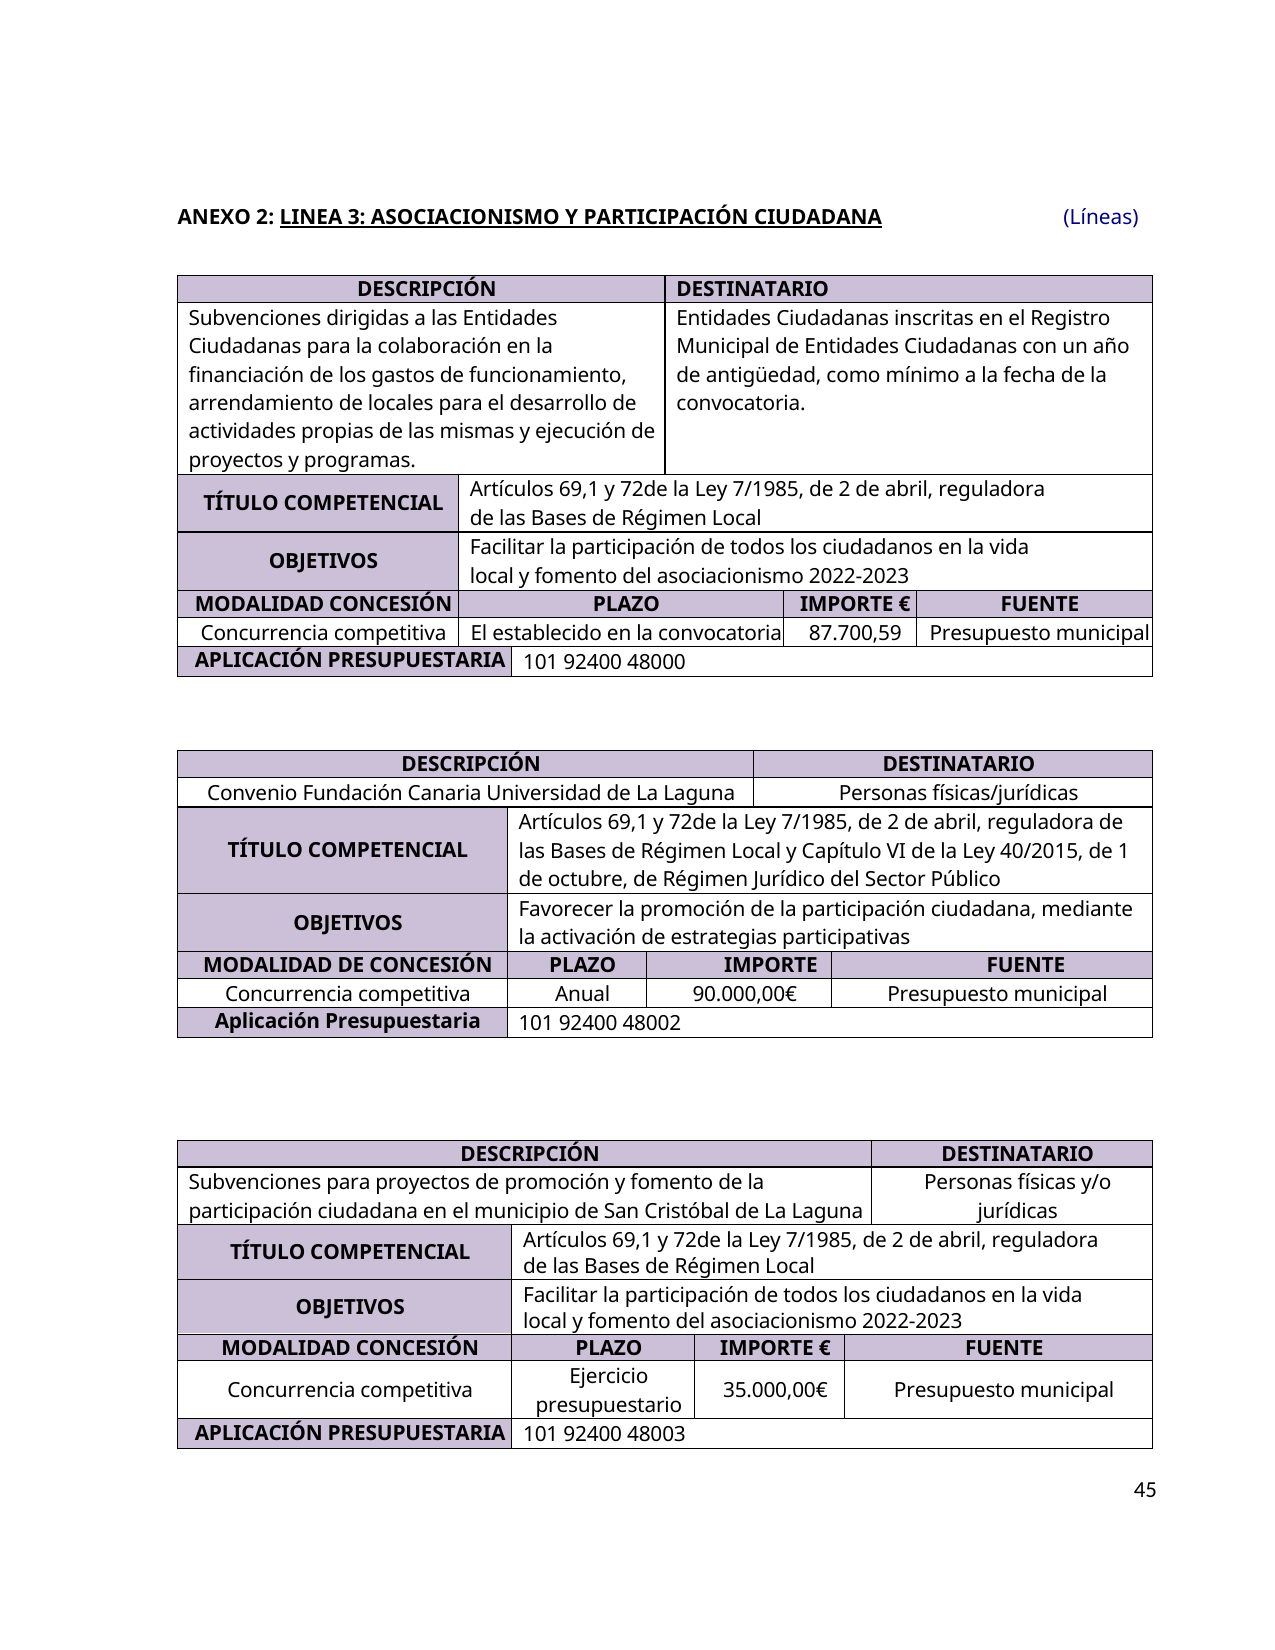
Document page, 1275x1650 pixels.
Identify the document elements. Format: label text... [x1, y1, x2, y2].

table_cell 35.000,00€ [695, 1361, 844, 1418]
table_cell Personas físicas y/o jurídicas [872, 1168, 1152, 1224]
table_cell FUENTE [845, 1335, 1152, 1360]
table_cell Facilitar la participación de todos los ciudadanos en la vida local y fomento del asociacionismo 2022-2023 [459, 533, 1152, 590]
table_cell TÍTULO COMPETENCIAL [178, 1225, 511, 1279]
table_cell OBJETIVOS [178, 1280, 511, 1333]
table_header DESTINATARIO [872, 1141, 1152, 1166]
table_cell Concurrencia competitiva [178, 979, 507, 1007]
table_cell 90.000,00€ [647, 979, 831, 1007]
table_cell Subvenciones dirigidas a las Entidades Ciudadanas para la colaboración en la financiación de los gastos de funcionamiento, arrendamiento de locales para el desarrollo de actividades propias de las mismas y ejecución de proyectos y programas. [178, 303, 664, 473]
table_cell FUENTE [917, 591, 1152, 617]
table_cell IMPORTE € [695, 1335, 844, 1360]
text ANEXO 2: LINEA 3: ASOCIACIONISMO Y PARTICIPACIÓN CIUDADANA (Líneas) [177, 202, 1157, 261]
table_cell Presupuesto municipal [845, 1361, 1152, 1418]
table_cell Artículos 69,1 y 72de la Ley 7/1985, de 2 de abril, reguladora de las Bases de Régimen Local [459, 475, 1152, 531]
table_cell 101 92400 48002 [508, 1008, 1152, 1037]
table_cell Ejercicio presupuestario [512, 1361, 694, 1418]
table_cell APLICACIÓN PRESUPUESTARIA [178, 1419, 511, 1448]
table_cell TÍTULO COMPETENCIAL [178, 475, 458, 531]
table_cell MODALIDAD DE CONCESIÓN [178, 952, 507, 978]
table_cell 87.700,59 [784, 618, 916, 646]
table_header DESTINATARIO [754, 751, 1152, 777]
table_cell Facilitar la participación de todos los ciudadanos en la vida local y fomento del asociacionismo 2022-2023 [512, 1280, 1152, 1333]
table_cell Entidades Ciudadanas inscritas en el Registro Municipal de Entidades Ciudadanas con un año de antigüedad, como mínimo a la fecha de la convocatoria. [666, 303, 1152, 473]
table_cell PLAZO [508, 952, 646, 978]
table_cell OBJETIVOS [178, 533, 458, 590]
table_cell PLAZO [459, 591, 783, 617]
table_cell Personas físicas/jurídicas [754, 778, 1152, 806]
table_cell 101 92400 48000 [512, 647, 1152, 676]
table_cell Artículos 69,1 y 72de la Ley 7/1985, de 2 de abril, reguladora de las Bases de Régimen Local [512, 1225, 1152, 1279]
table_cell Favorecer la promoción de la participación ciudadana, mediante la activación de estrategias participativas [508, 894, 1152, 951]
table_cell Presupuesto municipal [917, 618, 1152, 646]
table_cell Aplicación Presupuestaria [178, 1008, 507, 1037]
table_cell MODALIDAD CONCESIÓN [178, 1335, 511, 1360]
table_cell PLAZO [512, 1335, 694, 1360]
table_cell APLICACIÓN PRESUPUESTARIA [178, 647, 511, 676]
table_cell Concurrencia competitiva [178, 618, 458, 646]
table_cell IMPORTE € [784, 591, 916, 617]
table_cell Subvenciones para proyectos de promoción y fomento de la participación ciudadana en el municipio de San Cristóbal de La Laguna [178, 1168, 871, 1224]
table_header DESCRIPCIÓN [178, 276, 664, 302]
table_cell Convenio Fundación Canaria Universidad de La Laguna [178, 778, 753, 806]
table_cell Concurrencia competitiva [178, 1361, 511, 1418]
table_cell OBJETIVOS [178, 894, 507, 951]
table_header DESCRIPCIÓN [178, 1141, 871, 1166]
table_header DESCRIPCIÓN [178, 751, 753, 777]
table_header DESTINATARIO [666, 276, 1152, 302]
table_cell MODALIDAD CONCESIÓN [178, 591, 458, 617]
table_cell Artículos 69,1 y 72de la Ley 7/1985, de 2 de abril, reguladora de las Bases de Régimen Local y Capítulo VI de la Ley 40/2015, de 1 de octubre, de Régimen Jurídico del Sector Público [508, 808, 1152, 893]
table_cell Presupuesto municipal [832, 979, 1152, 1007]
table_cell TÍTULO COMPETENCIAL [178, 808, 507, 893]
table_cell FUENTE [832, 952, 1152, 978]
table_cell El establecido en la convocatoria [459, 618, 783, 646]
table_cell Anual [508, 979, 646, 1007]
table_cell 101 92400 48003 [512, 1419, 1152, 1448]
table_cell IMPORTE [647, 952, 831, 978]
